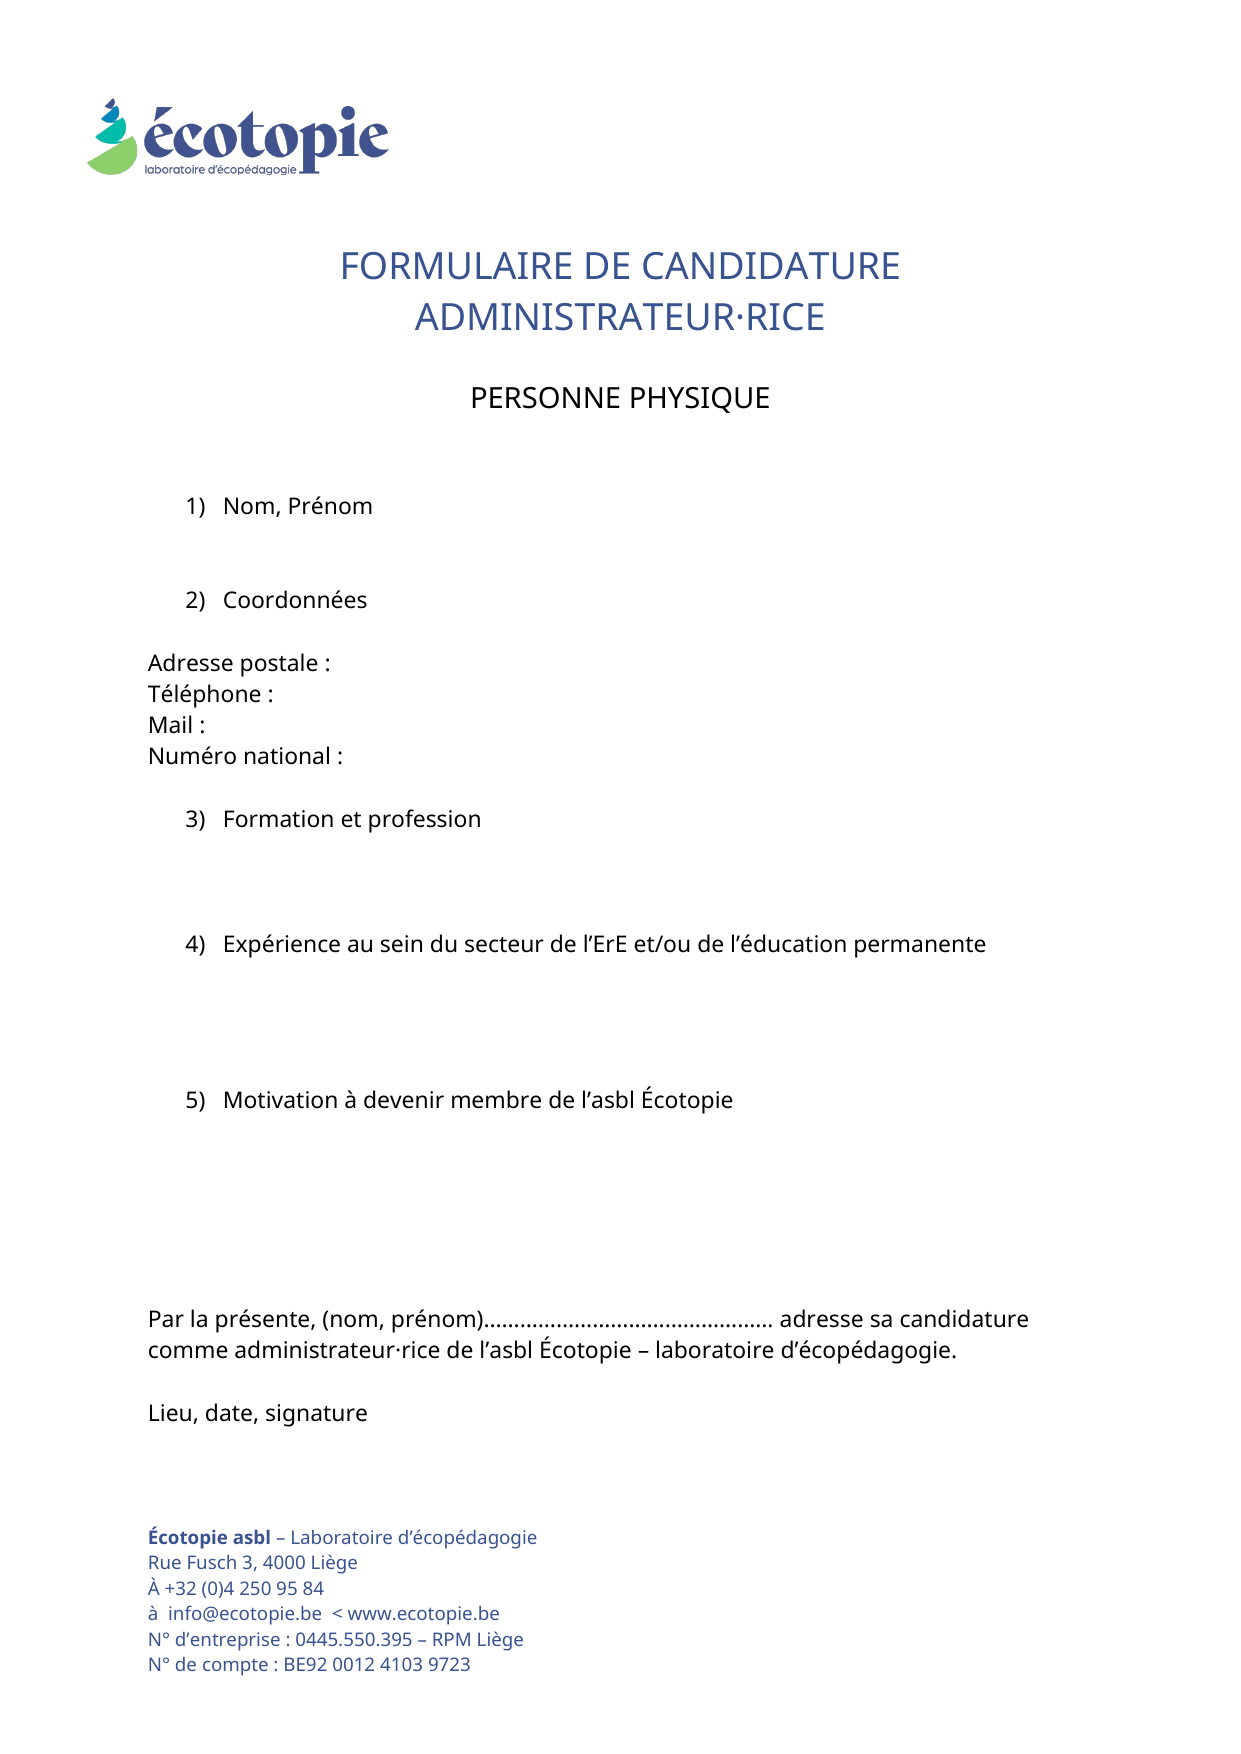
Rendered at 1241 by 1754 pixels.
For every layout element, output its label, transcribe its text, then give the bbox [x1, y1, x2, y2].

list Expérience au sein du secteur de l’ErE et/ou de l’éducation permanente [185, 928, 1093, 959]
text Adresse postale : [148, 646, 1093, 678]
picture [64, 73, 420, 208]
list Motivation à devenir membre de l’asbl Écotopie [185, 1084, 1093, 1115]
text Téléphone : [148, 678, 1093, 709]
text Par la présente, (nom, prénom)………………………………………… adresse sa candidature comme administrateur·rice de l’asbl Écotopie – laboratoire d’écopédagogie. [148, 1303, 1093, 1365]
list Formation et profession [185, 803, 1093, 834]
title FORMULAIRE DE CANDIDATURE ADMINISTRATEUR·RICE [148, 239, 1093, 341]
text Numéro national : [148, 740, 1093, 771]
text Lieu, date, signature [148, 1396, 1093, 1428]
list Nom, Prénom [185, 490, 1093, 521]
list Coordonnées [185, 584, 1093, 615]
text Mail : [148, 709, 1093, 740]
subtitle PERSONNE PHYSIQUE [148, 377, 1093, 417]
